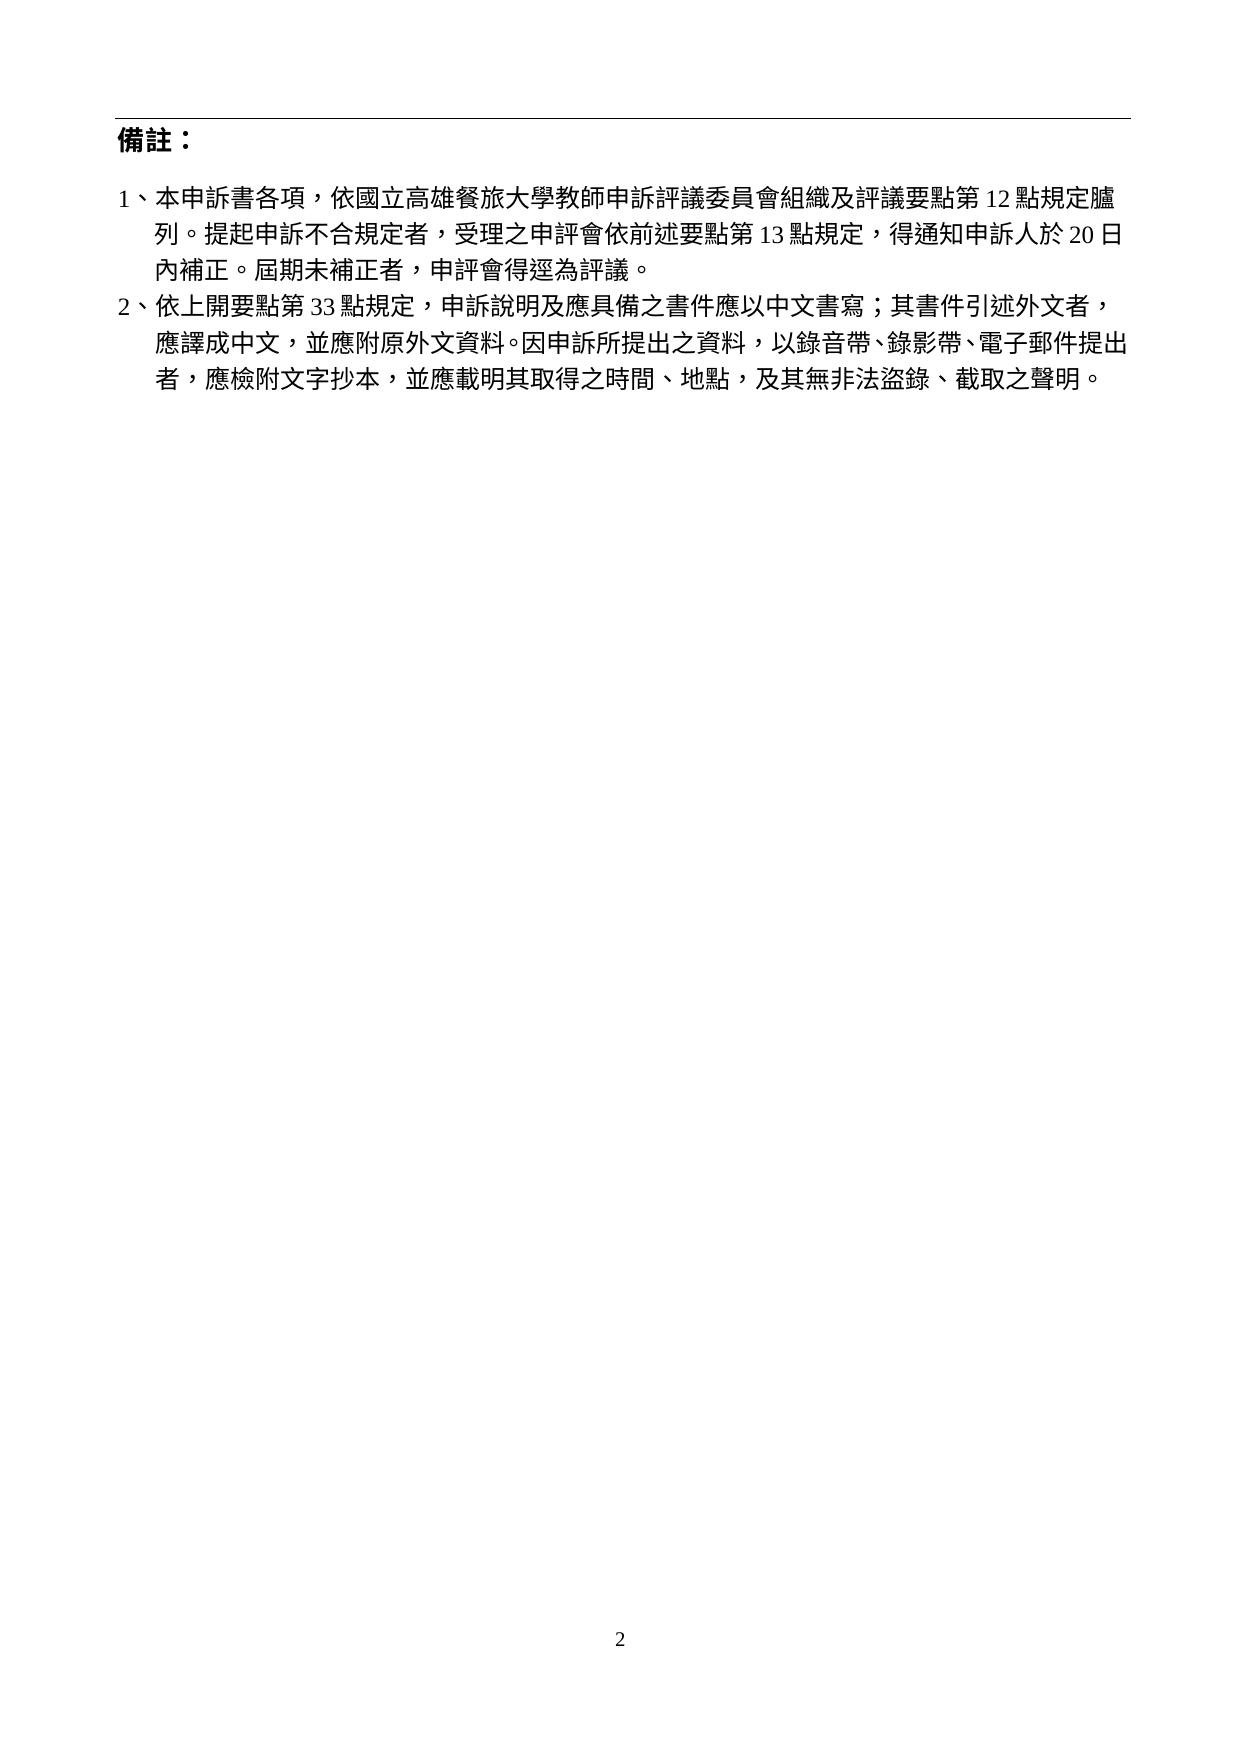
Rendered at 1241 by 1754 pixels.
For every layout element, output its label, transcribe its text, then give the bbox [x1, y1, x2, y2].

table_cell 備註： 1、本申訴書各項，依國立高雄餐旅大學教師申訴評議委員會組織及評議要點第12點規定臚列。提起申訴不合規定者，受理之申評會依前述要點第13點規定，得通知申訴人於20日內補正。屆期未補正者，申評會得逕為評議。 2、依上開要點第33點規定，申訴說明及應具備之書件應以中文書寫；其書件引述外文者，應譯成中文，並應附原外文資料。因申訴所提出之資料，以錄音帶、錄影帶、電子郵件提出者，應檢附文字抄本，並應載明其取得之時間、地點，及其無非法盜錄、截取之聲明。 [115, 119, 1131, 396]
